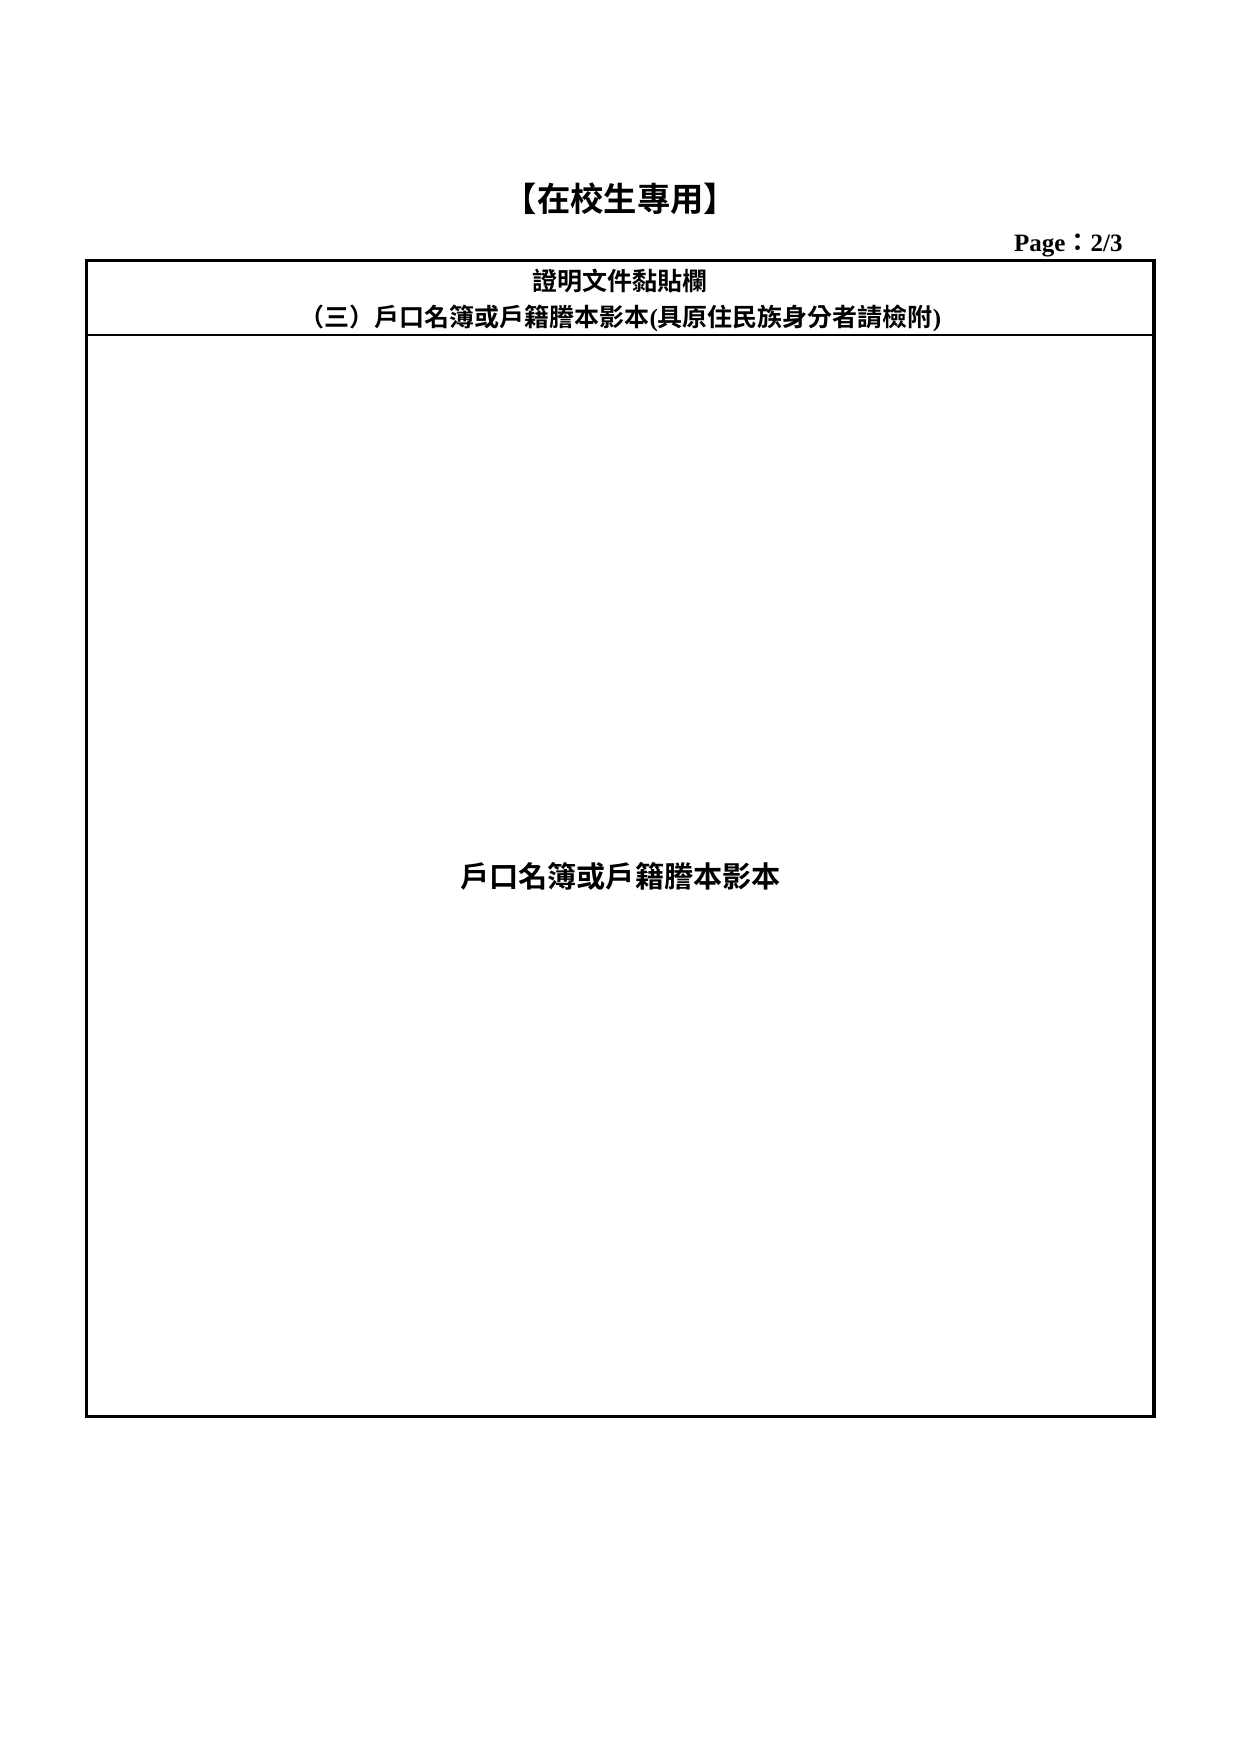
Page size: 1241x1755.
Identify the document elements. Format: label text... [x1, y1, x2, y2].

table_header 證明文件黏貼欄 （三）戶口名簿或戶籍謄本影本(具原住民族身分者請檢附) [88, 262, 1152, 334]
table_cell 戶口名簿或戶籍謄本影本 [88, 336, 1152, 1415]
text 【在校生專用】 [118, 170, 1122, 222]
text Page：2/3 [118, 222, 1122, 258]
